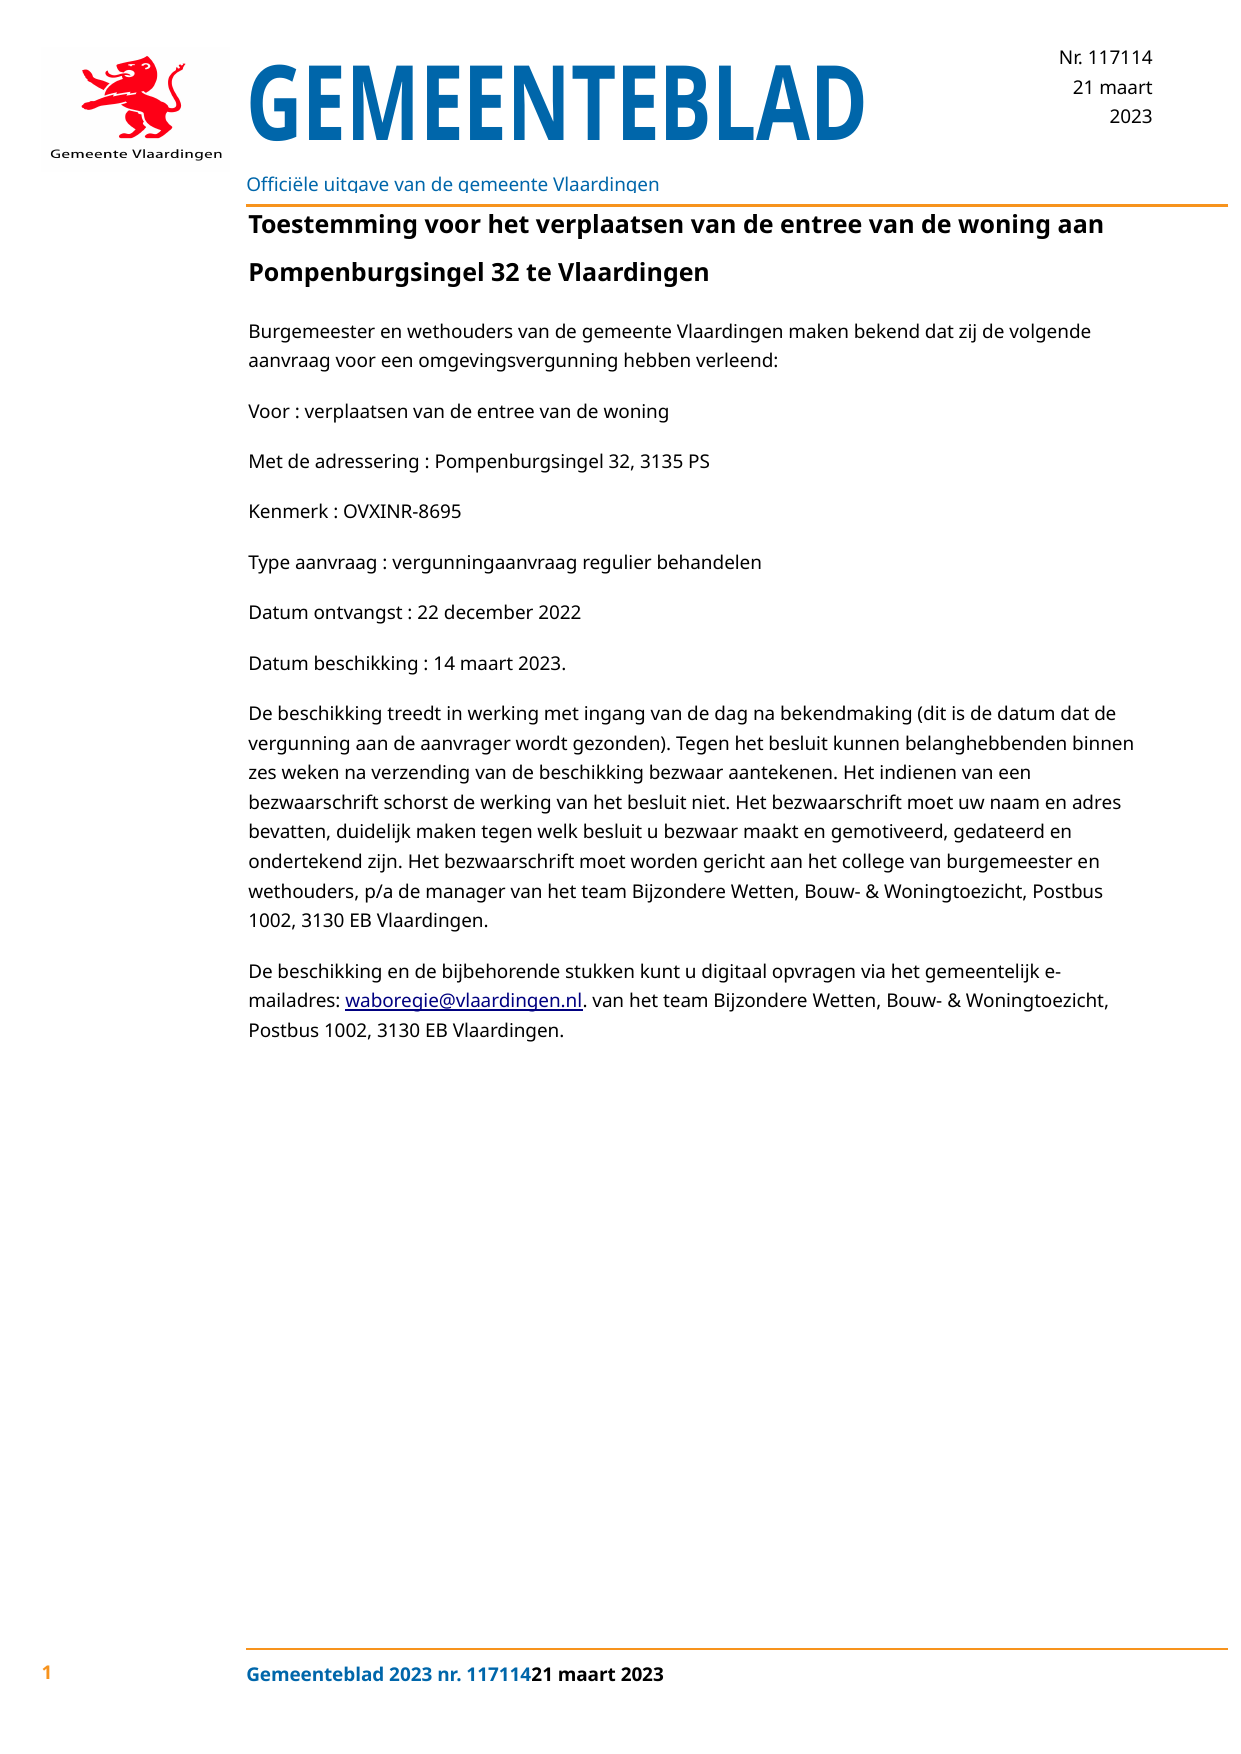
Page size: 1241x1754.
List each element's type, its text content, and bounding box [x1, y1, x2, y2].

picture [41, 47, 231, 172]
text Met de adressering : Pompenburgsingel 32, 3135 PS [248, 448, 1152, 474]
text Datum ontvangst : 22 december 2022 [248, 599, 1152, 625]
text Burgemeester en wethouders van de gemeente Vlaardingen maken bekend dat zij de volgende aanvraag voor een omgevingsvergunning hebben verleend: [248, 318, 1152, 373]
text De beschikking treedt in werking met ingang van de dag na bekendmaking (dit is de datum dat de vergunning aan de aanvrager wordt gezonden). Tegen het besluit kunnen belanghebbenden binnen zes weken na verzending van de beschikking bezwaar aantekenen. Het indienen van een bezwaarschrift schorst de werking van het besluit niet. Het bezwaarschrift moet uw naam en adres bevatten, duidelijk maken tegen welk besluit u bezwaar maakt en gemotiveerd, gedateerd en ondertekend zijn. Het bezwaarschrift moet worden gericht aan het college van burgemeester en wethouders, p/a de manager van het team Bijzondere Wetten, Bouw- & Woningtoezicht, Postbus 1002, 3130 EB Vlaardingen. [248, 700, 1152, 933]
text Kenmerk : OVXINR-8695 [248, 499, 1152, 524]
text Toestemming voor het verplaatsen van de entree van de woning aan Pompenburgsingel 32 te Vlaardingen [248, 207, 1152, 288]
text Datum beschikking : 14 maart 2023. [248, 650, 1152, 676]
text Voor : verplaatsen van de entree van de woning [248, 398, 1152, 424]
text De beschikking en de bijbehorende stukken kunt u digitaal opvragen via het gemeentelijk e-mailadres: waboregie@vlaardingen.nl. van het team Bijzondere Wetten, Bouw- & Woningtoezicht, Postbus 1002, 3130 EB Vlaardingen. [248, 958, 1152, 1043]
text Type aanvraag : vergunningaanvraag regulier behandelen [248, 549, 1152, 575]
